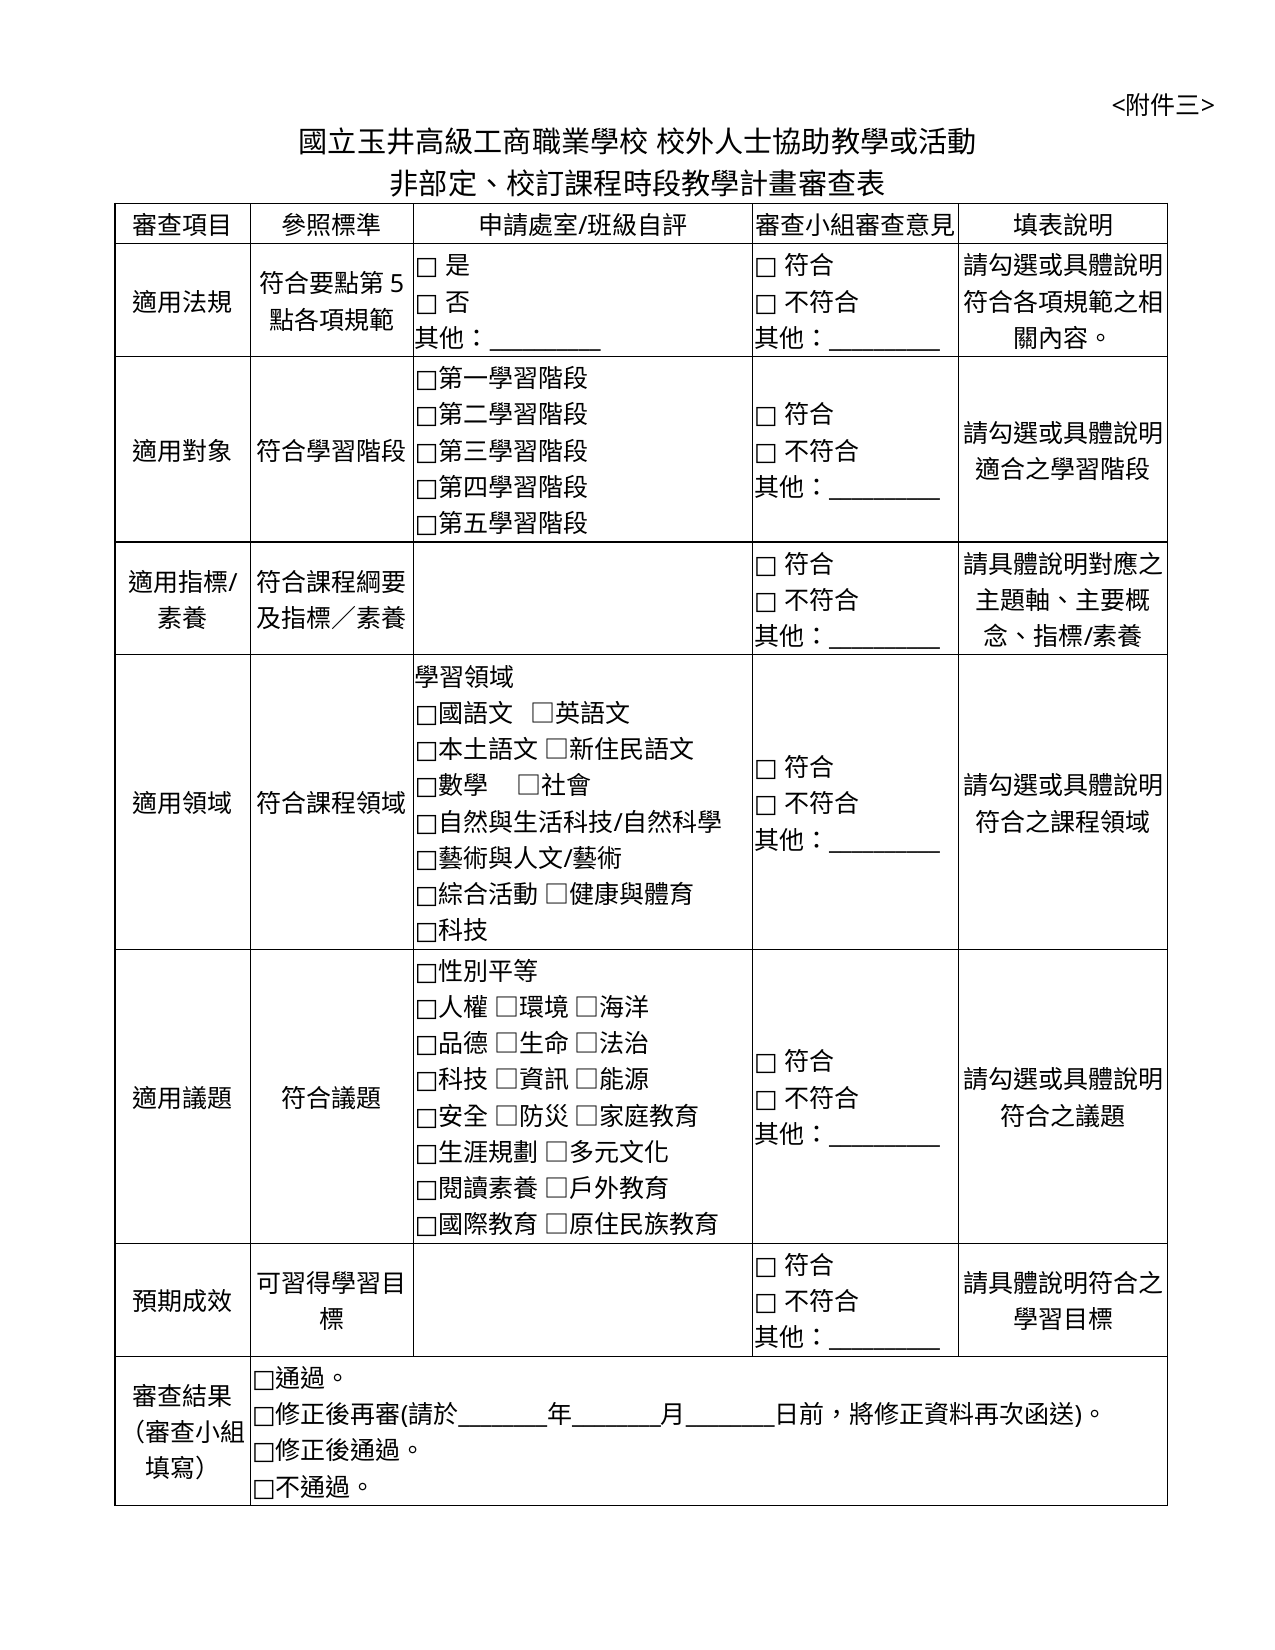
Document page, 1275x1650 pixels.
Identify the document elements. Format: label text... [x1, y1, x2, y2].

table_cell 符合議題 [251, 950, 413, 1243]
table_cell 請勾選或具體說明符合之議題 [959, 950, 1167, 1243]
table_cell 審查結果 （審查小組填寫） [116, 1357, 250, 1505]
text 非部定、校訂課程時段教學計畫審查表 [118, 160, 1157, 203]
table_cell 適用議題 [116, 950, 250, 1243]
table_cell 符合課程綱要及指標／素養 [251, 543, 413, 654]
table_cell □第一學習階段 □第二學習階段 □第三學習階段 □第四學習階段 □第五學習階段 [414, 357, 752, 541]
table_cell □ 符合 □ 不符合 其他：__________ [753, 655, 958, 948]
table_cell 請勾選或具體說明符合之課程領域 [959, 655, 1167, 948]
table_cell 適用領域 [116, 655, 250, 948]
table_cell 學習領域 □國語文 □英語文 □本土語文 □新住民語文 □數學 □社會 □自然與生活科技/自然科學 □藝術與人文/藝術 □綜合活動 □健康與體育 □科技 [414, 655, 752, 948]
text [1096, 77, 1248, 136]
table_cell 預期成效 [116, 1244, 250, 1356]
table_cell □ 符合 □ 不符合 其他：__________ [753, 950, 958, 1243]
table_header 填表說明 [959, 204, 1167, 243]
table_cell □ 符合 □ 不符合 其他：__________ [753, 244, 958, 356]
table_cell □ 符合 □ 不符合 其他：__________ [753, 1244, 958, 1356]
table_header 審查小組審查意見 [753, 204, 958, 243]
text <附件三> [1111, 85, 1233, 121]
table_cell 請具體說明對應之主題軸、主要概念、指標/素養 [959, 543, 1167, 654]
table_cell 適用法規 [116, 244, 250, 356]
table_header 審查項目 [116, 204, 250, 243]
table_cell [414, 543, 752, 654]
table_header 申請處室/班級自評 [414, 204, 752, 243]
table_cell □性別平等 □人權 □環境 □海洋 □品德 □生命 □法治 □科技 □資訊 □能源 □安全 □防災 □家庭教育 □生涯規劃 □多元文化 □閱讀素養 □戶外教育 □國際教育 □原住民族教育 [414, 950, 752, 1243]
table_cell □ 符合 □ 不符合 其他：__________ [753, 543, 958, 654]
table_cell 符合學習階段 [251, 357, 413, 541]
table_cell [414, 1244, 752, 1356]
table_cell 請勾選或具體說明適合之學習階段 [959, 357, 1167, 541]
table_cell □ 符合 □ 不符合 其他：__________ [753, 357, 958, 541]
table_cell 可習得學習目標 [251, 1244, 413, 1356]
table_cell □ 是 □ 否 其他：__________ [414, 244, 752, 356]
text 國立玉井高級工商職業學校 校外人士協助教學或活動 [118, 118, 1157, 160]
table_cell 符合課程領域 [251, 655, 413, 948]
table_header 參照標準 [251, 204, 413, 243]
table_cell 適用對象 [116, 357, 250, 541]
table_cell 符合要點第5點各項規範 [251, 244, 413, 356]
table_cell 適用指標/素養 [116, 543, 250, 654]
table_cell 請勾選或具體說明符合各項規範之相關內容。 [959, 244, 1167, 356]
table_cell □通過。 □修正後再審(請於________年________月________日前，將修正資料再次函送)。 □修正後通過。 □不通過。 [251, 1357, 1167, 1505]
table_cell 請具體說明符合之學習目標 [959, 1244, 1167, 1356]
